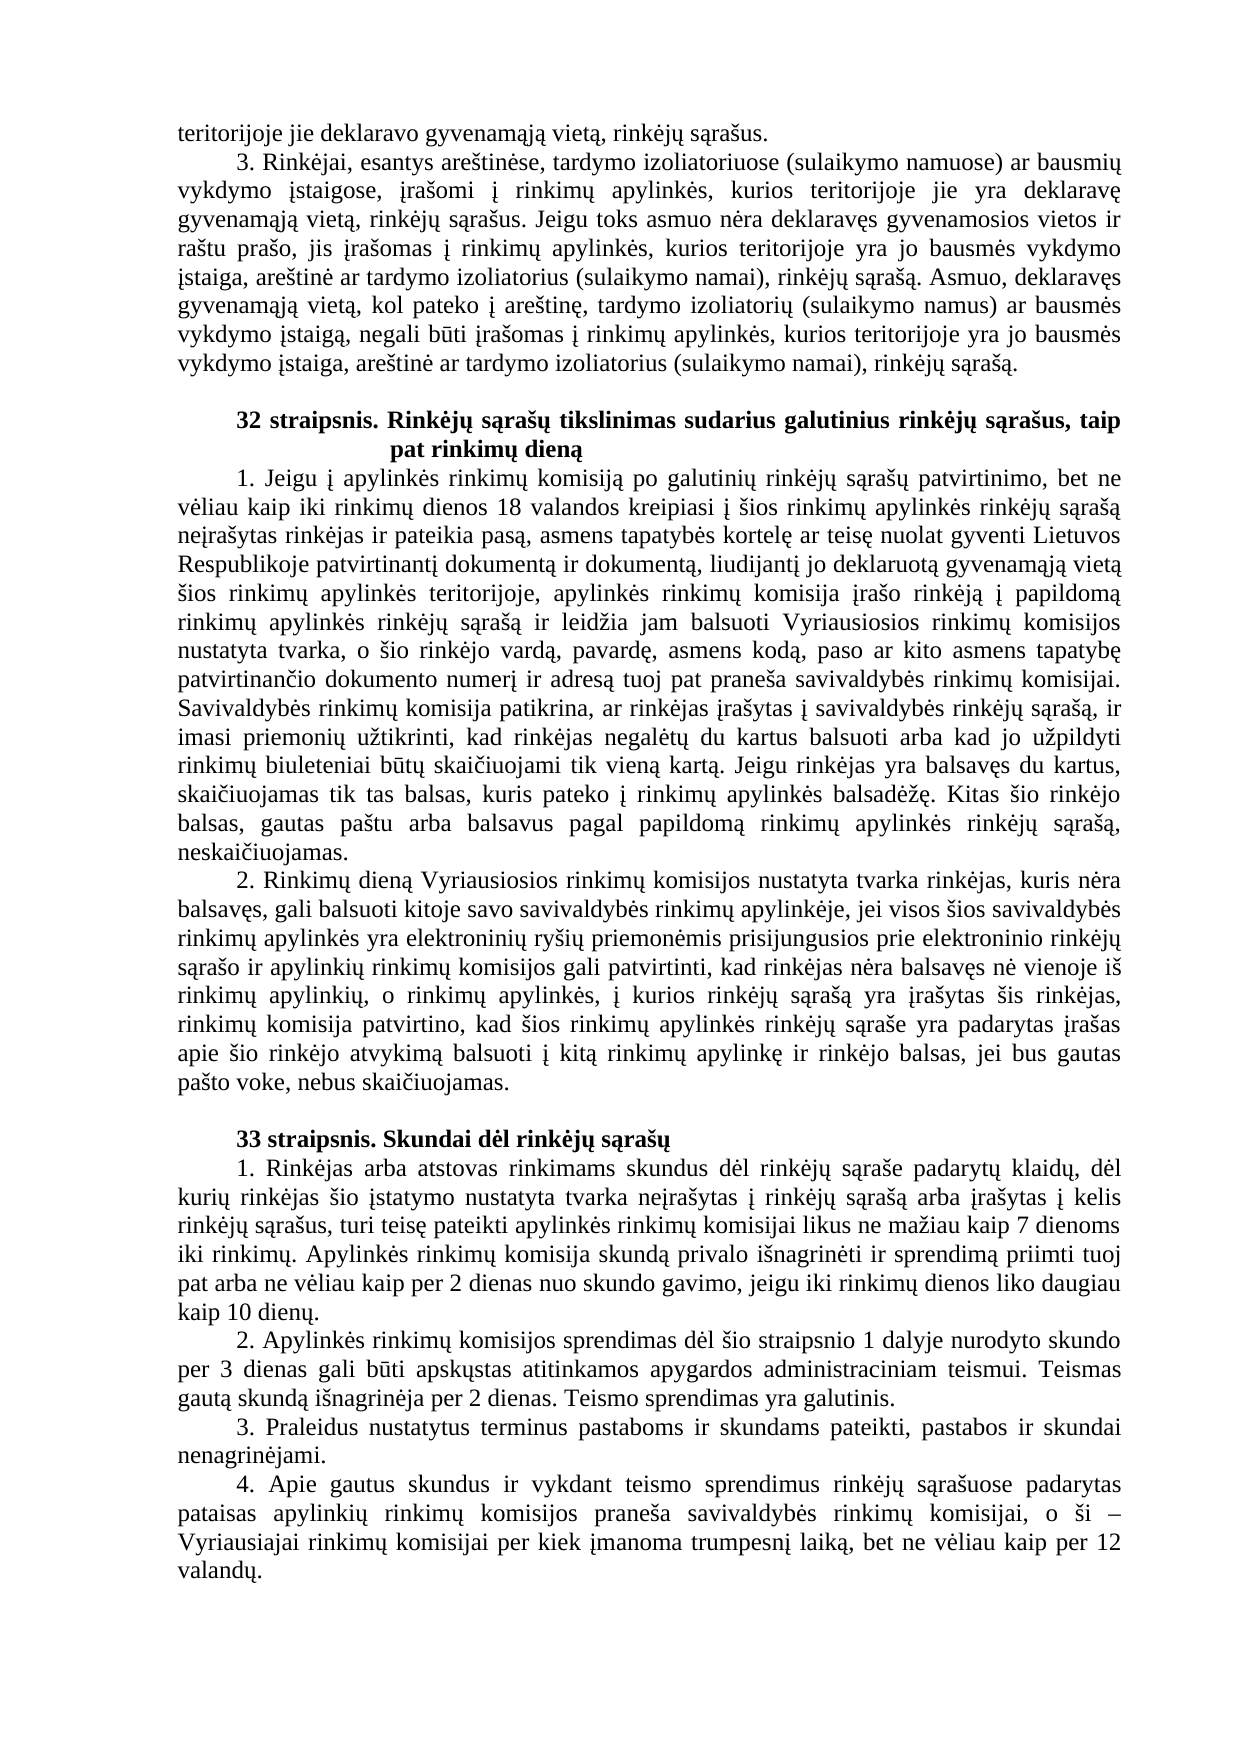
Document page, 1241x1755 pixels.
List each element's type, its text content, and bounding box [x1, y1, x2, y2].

text 1. Rinkėjas arba atstovas rinkimams skundus dėl rinkėjų sąraše padarytų klaidų, dėl kurių rinkėjas šio įstatymo nustatyta tvarka neįrašytas į rinkėjų sąrašą arba įrašytas į kelis rinkėjų sąrašus, turi teisę pateikti apylinkės rinkimų komisijai likus ne mažiau kaip 7 dienoms iki rinkimų. Apylinkės rinkimų komisija skundą privalo išnagrinėti ir sprendimą priimti tuoj pat arba ne vėliau kaip per 2 dienas nuo skundo gavimo, jeigu iki rinkimų dienos liko daugiau kaip 10 dienų. [177, 1153, 1122, 1326]
text 3. Praleidus nustatytus terminus pastaboms ir skundams pateikti, pastabos ir skundai nenagrinėjami. [177, 1412, 1122, 1469]
text 2. Rinkimų dieną Vyriausiosios rinkimų komisijos nustatyta tvarka rinkėjas, kuris nėra balsavęs, gali balsuoti kitoje savo savivaldybės rinkimų apylinkėje, jei visos šios savivaldybės rinkimų apylinkės yra elektroninių ryšių priemonėmis prisijungusios prie elektroninio rinkėjų sąrašo ir apylinkių rinkimų komisijos gali patvirtinti, kad rinkėjas nėra balsavęs nė vienoje iš rinkimų apylinkių, o rinkimų apylinkės, į kurios rinkėjų sąrašą yra įrašytas šis rinkėjas, rinkimų komisija patvirtino, kad šios rinkimų apylinkės rinkėjų sąraše yra padarytas įrašas apie šio rinkėjo atvykimą balsuoti į kitą rinkimų apylinkę ir rinkėjo balsas, jei bus gautas pašto voke, nebus skaičiuojamas. [177, 866, 1122, 1096]
text 4. Apie gautus skundus ir vykdant teismo sprendimus rinkėjų sąrašuose padarytas pataisas apylinkių rinkimų komisijos praneša savivaldybės rinkimų komisijai, o ši – Vyriausiajai rinkimų komisijai per kiek įmanoma trumpesnį laiką, bet ne vėliau kaip per 12 valandų. [177, 1469, 1122, 1584]
text 2. Apylinkės rinkimų komisijos sprendimas dėl šio straipsnio 1 dalyje nurodyto skundo per 3 dienas gali būti apskųstas atitinkamos apygardos administraciniam teismui. Teismas gautą skundą išnagrinėja per 2 dienas. Teismo sprendimas yra galutinis. [177, 1326, 1122, 1412]
text teritorijoje jie deklaravo gyvenamąją vietą, rinkėjų sąrašus. [177, 118, 1122, 147]
text 1. Jeigu į apylinkės rinkimų komisiją po galutinių rinkėjų sąrašų patvirtinimo, bet ne vėliau kaip iki rinkimų dienos 18 valandos kreipiasi į šios rinkimų apylinkės rinkėjų sąrašą neįrašytas rinkėjas ir pateikia pasą, asmens tapatybės kortelę ar teisę nuolat gyventi Lietuvos Respublikoje patvirtinantį dokumentą ir dokumentą, liudijantį jo deklaruotą gyvenamąją vietą šios rinkimų apylinkės teritorijoje, apylinkės rinkimų komisija įrašo rinkėją į papildomą rinkimų apylinkės rinkėjų sąrašą ir leidžia jam balsuoti Vyriausiosios rinkimų komisijos nustatyta tvarka, o šio rinkėjo vardą, pavardę, asmens kodą, paso ar kito asmens tapatybę patvirtinančio dokumento numerį ir adresą tuoj pat praneša savivaldybės rinkimų komisijai. Savivaldybės rinkimų komisija patikrina, ar rinkėjas įrašytas į savivaldybės rinkėjų sąrašą, ir imasi priemonių užtikrinti, kad rinkėjas negalėtų du kartus balsuoti arba kad jo užpildyti rinkimų biuleteniai būtų skaičiuojami tik vieną kartą. Jeigu rinkėjas yra balsavęs du kartus, skaičiuojamas tik tas balsas, kuris pateko į rinkimų apylinkės balsadėžę. Kitas šio rinkėjo balsas, gautas paštu arba balsavus pagal papildomą rinkimų apylinkės rinkėjų sąrašą, neskaičiuojamas. [177, 463, 1122, 866]
text 3. Rinkėjai, esantys areštinėse, tardymo izoliatoriuose (sulaikymo namuose) ar bausmių vykdymo įstaigose, įrašomi į rinkimų apylinkės, kurios teritorijoje jie yra deklaravę gyvenamąją vietą, rinkėjų sąrašus. Jeigu toks asmuo nėra deklaravęs gyvenamosios vietos ir raštu prašo, jis įrašomas į rinkimų apylinkės, kurios teritorijoje yra jo bausmės vykdymo įstaiga, areštinė ar tardymo izoliatorius (sulaikymo namai), rinkėjų sąrašą. Asmuo, deklaravęs gyvenamąją vietą, kol pateko į areštinę, tardymo izoliatorių (sulaikymo namus) ar bausmės vykdymo įstaigą, negali būti įrašomas į rinkimų apylinkės, kurios teritorijoje yra jo bausmės vykdymo įstaiga, areštinė ar tardymo izoliatorius (sulaikymo namai), rinkėjų sąrašą. [177, 147, 1122, 377]
text 33 straipsnis. Skundai dėl rinkėjų sąrašų [177, 1124, 1122, 1153]
text 32 straipsnis. Rinkėjų sąrašų tikslinimas sudarius galutinius rinkėjų sąrašus, taip pat rinkimų dieną [236, 406, 1122, 463]
